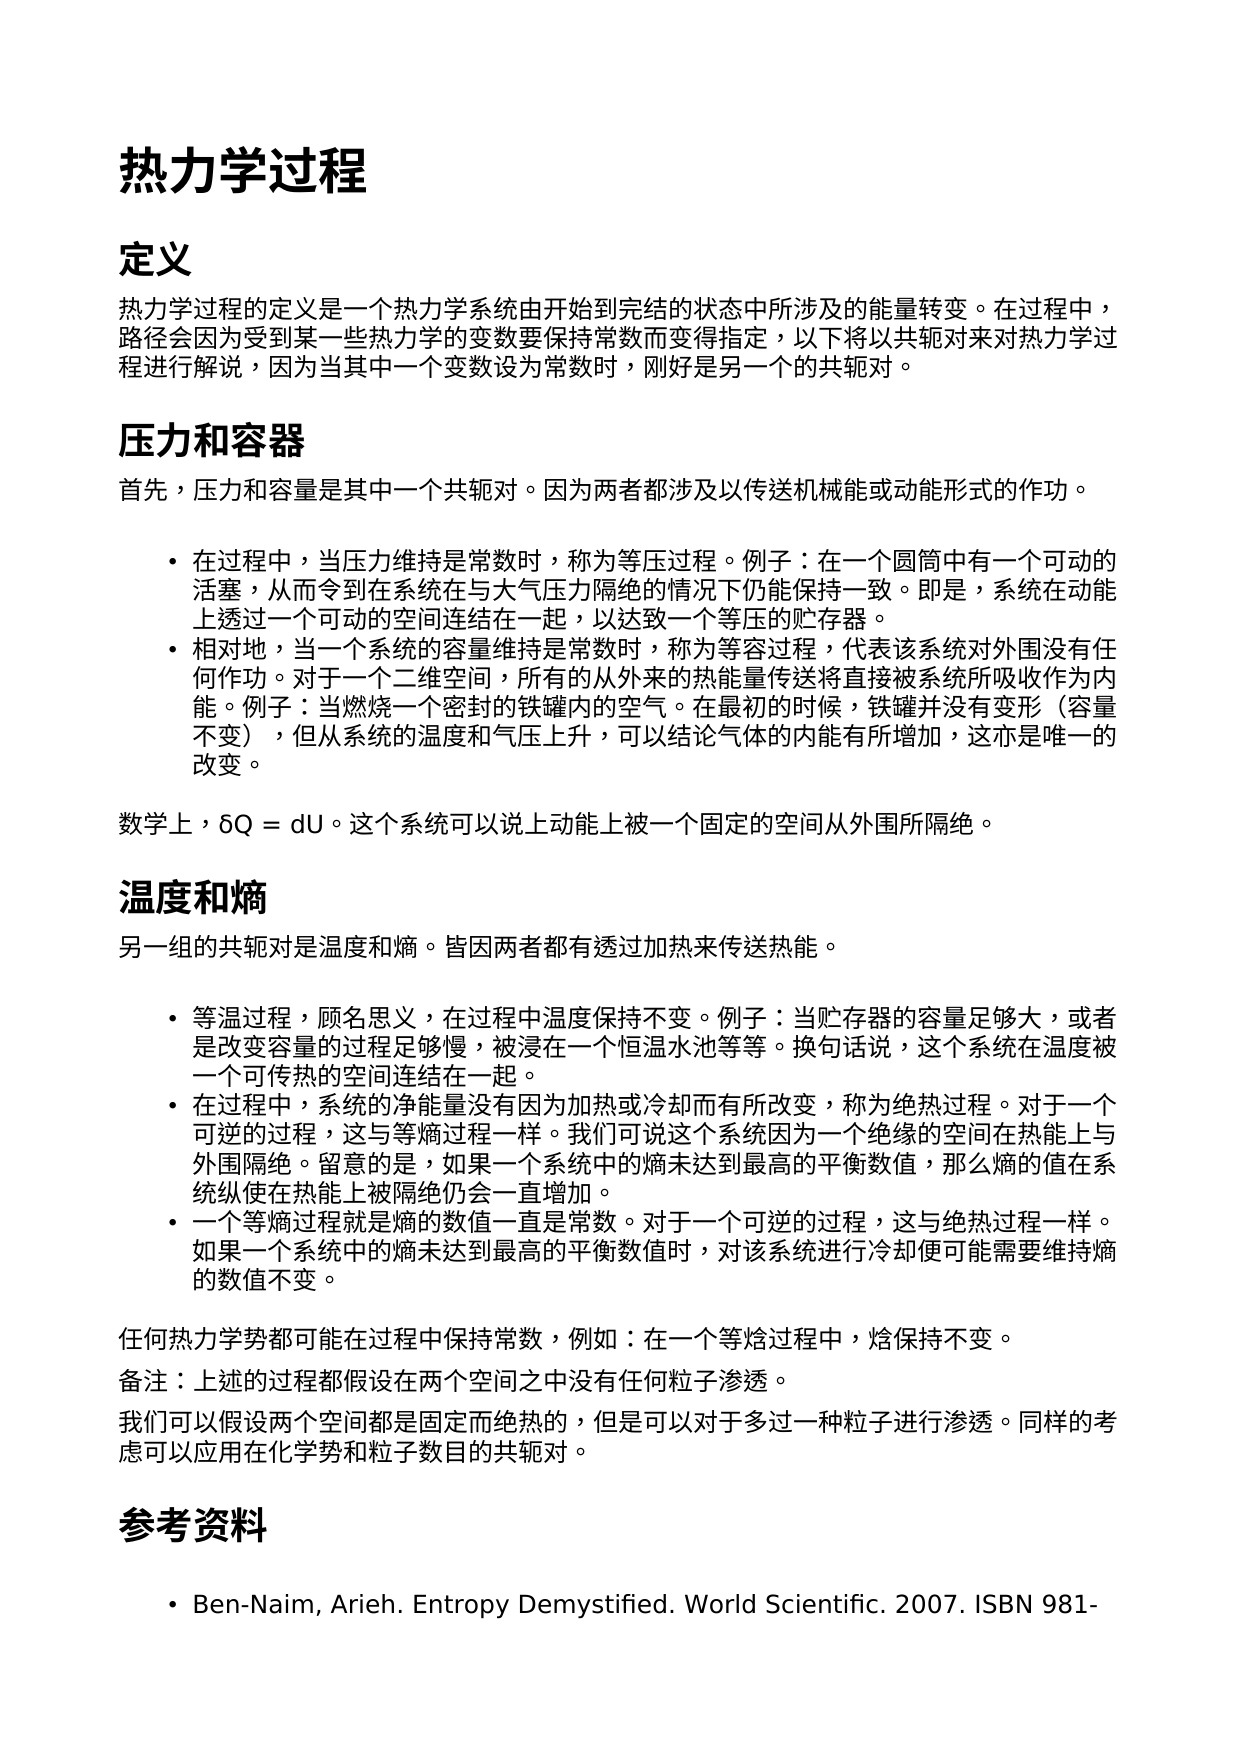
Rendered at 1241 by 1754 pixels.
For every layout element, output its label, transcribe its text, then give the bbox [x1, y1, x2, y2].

subtitle 参考资料 [118, 1504, 1122, 1548]
text 数学上，δQ = dU。这个系统可以说上动能上被一个固定的空间从外围所隔绝。 [118, 810, 1122, 839]
text 任何热力学势都可能在过程中保持常数，例如：在一个等焓过程中，焓保持不变。 [118, 1325, 1122, 1354]
subtitle 热力学过程 [118, 143, 1122, 201]
text 备注：上述的过程都假设在两个空间之中没有任何粒子渗透。 [118, 1367, 1122, 1396]
list 相对地，当一个系统的容量维持是常数时，称为等容过程，代表该系统对外围没有任何作功。对于一个二维空间，所有的从外来的热能量传送将直接被系统所吸收作为内能。例子：当燃烧一个密封的铁罐内的空气。在最初的时候，铁罐并没有变形（容量不变），但从系统的温度和气压上升，可以结论气体的内能有所增加，这亦是唯一的改变。 [177, 635, 1122, 781]
list 一个等熵过程就是熵的数值一直是常数。对于一个可逆的过程，这与绝热过程一样。如果一个系统中的熵未达到最高的平衡数值时，对该系统进行冷却便可能需要维持熵的数值不变。 [177, 1208, 1122, 1296]
subtitle 定义 [118, 239, 1122, 282]
text 首先，压力和容量是其中一个共轭对。因为两者都涉及以传送机械能或动能形式的作功。 [118, 476, 1122, 505]
list 在过程中，当压力维持是常数时，称为等压过程。例子：在一个圆筒中有一个可动的活塞，从而令到在系统在与大气压力隔绝的情况下仍能保持一致。即是，系统在动能上透过一个可动的空间连结在一起，以达致一个等压的贮存器。 [177, 547, 1122, 635]
list 等温过程，顾名思义，在过程中温度保持不变。例子：当贮存器的容量足够大，或者是改变容量的过程足够慢，被浸在一个恒温水池等等。换句话说，这个系统在温度被一个可传热的空间连结在一起。 [177, 1004, 1122, 1092]
text 我们可以假设两个空间都是固定而绝热的，但是可以对于多过一种粒子进行渗透。同样的考虑可以应用在化学势和粒子数目的共轭对。 [118, 1408, 1122, 1467]
list Ben-Naim, Arieh. Entropy Demystified. World Scientific. 2007. ISBN 981- [177, 1590, 1122, 1619]
subtitle 温度和熵 [118, 877, 1122, 920]
text 热力学过程的定义是一个热力学系统由开始到完结的状态中所涉及的能量转变。在过程中，路径会因为受到某一些热力学的变数要保持常数而变得指定，以下将以共轭对来对热力学过程进行解说，因为当其中一个变数设为常数时，刚好是另一个的共轭对。 [118, 295, 1122, 382]
text 另一组的共轭对是温度和熵。皆因两者都有透过加热来传送热能。 [118, 933, 1122, 962]
subtitle 压力和容器 [118, 420, 1122, 464]
list 在过程中，系统的净能量没有因为加热或冷却而有所改变，称为绝热过程。对于一个可逆的过程，这与等熵过程一样。我们可说这个系统因为一个绝缘的空间在热能上与外围隔绝。留意的是，如果一个系统中的熵未达到最高的平衡数值，那么熵的值在系统纵使在热能上被隔绝仍会一直增加。 [177, 1092, 1122, 1208]
